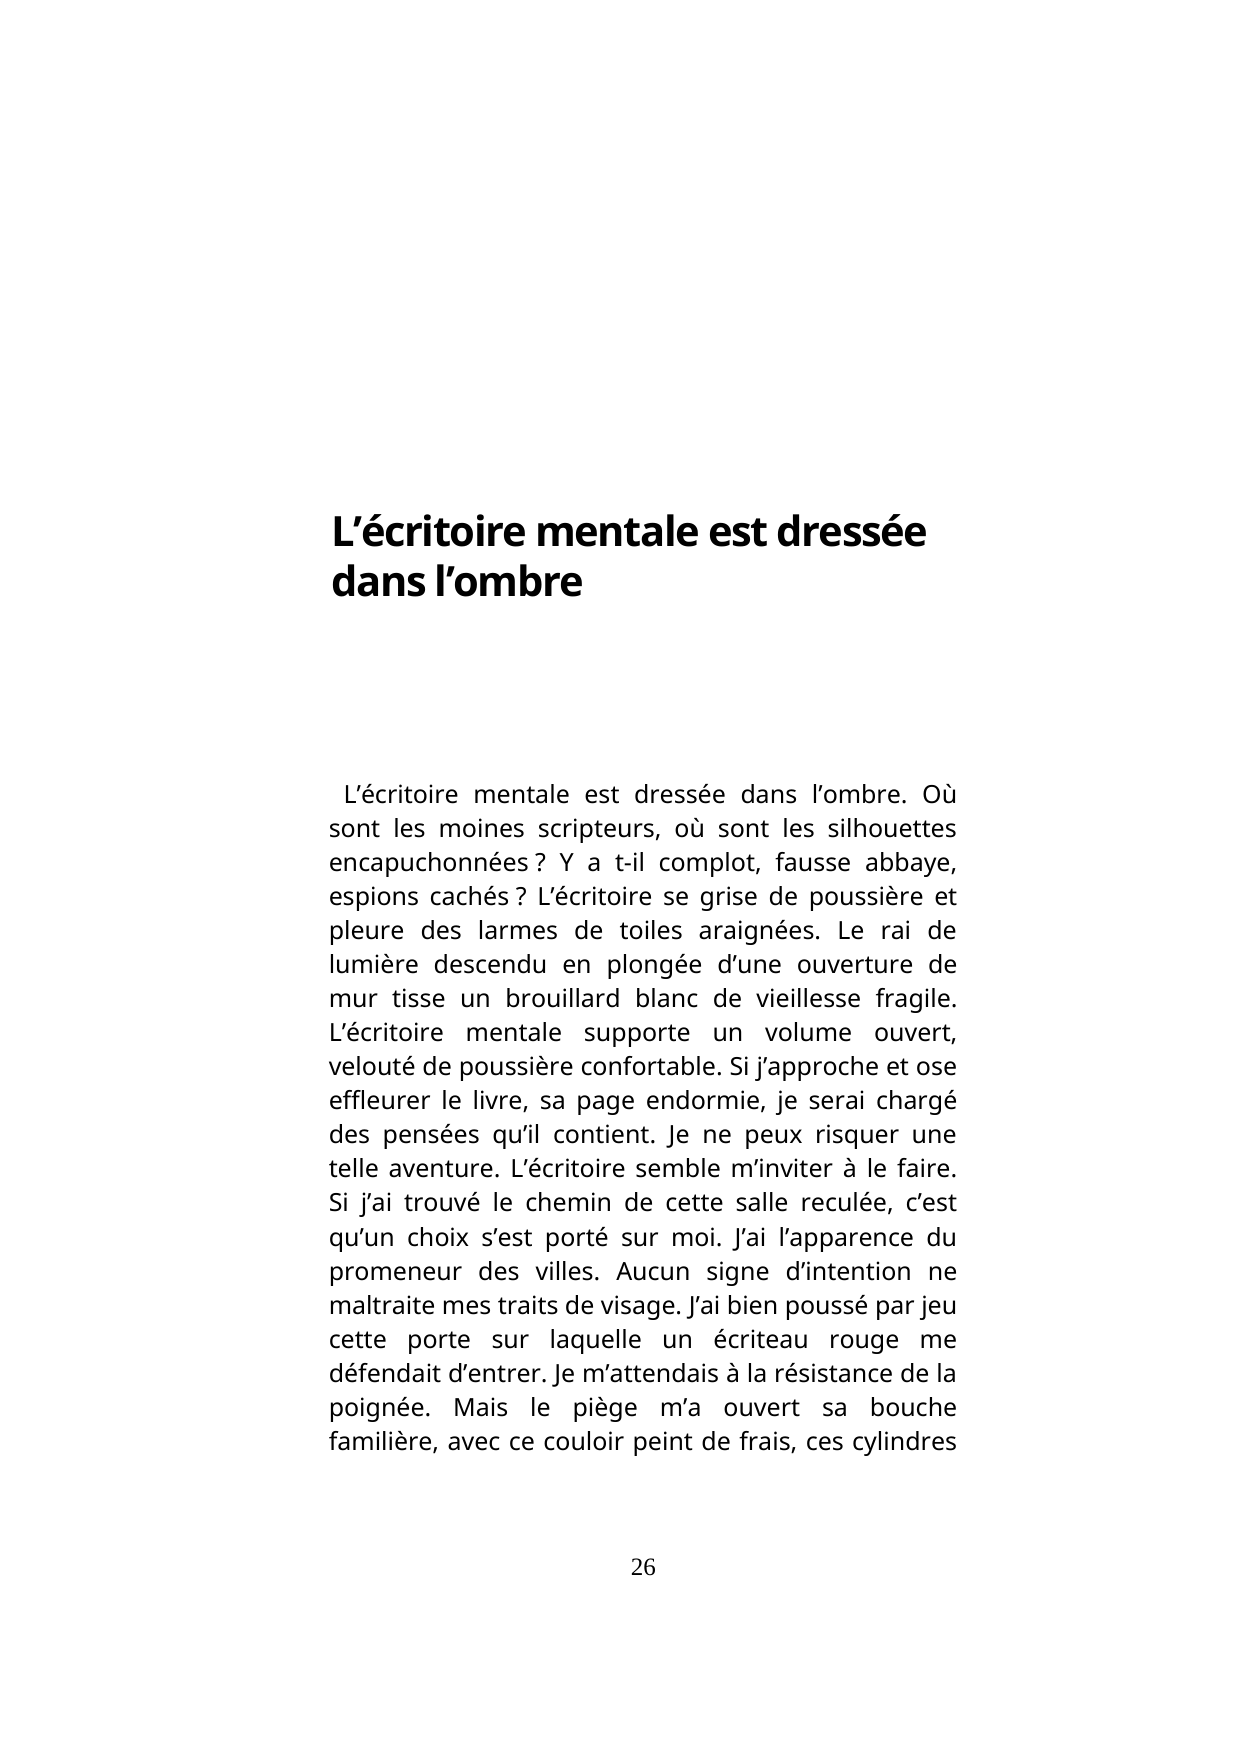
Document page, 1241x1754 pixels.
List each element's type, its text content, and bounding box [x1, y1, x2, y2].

text L’écritoire mentale est dressée dans l’ombre. Où sont les moines scripteurs, où sont les silhouettes encapuchonnées ? Y a t-il complot, fausse abbaye, espions cachés ? L’écritoire se grise de poussière et pleure des larmes de toiles araignées. Le rai de lumière descendu en plongée d’une ouverture de mur tisse un brouillard blanc de vieillesse fragile. L’écritoire mentale supporte un volume ouvert, velouté de poussière confortable. Si j’approche et ose effleurer le livre, sa page endormie, je serai chargé des pensées qu’il contient. Je ne peux risquer une telle aventure. L’écritoire semble m’inviter à le faire. Si j’ai trouvé le chemin de cette salle reculée, c’est qu’un choix s’est porté sur moi. J’ai l’apparence du promeneur des villes. Aucun signe d’intention ne maltraite mes traits de visage. J’ai bien poussé par jeu cette porte sur laquelle un écriteau rouge me défendait d’entrer. Je m’attendais à la résistance de la poignée. Mais le piège m’a ouvert sa bouche familière, avec ce couloir peint de frais, ces cylindres [328, 776, 958, 1458]
text L’écritoire mentale est dressée dans l’ombre [331, 506, 958, 606]
